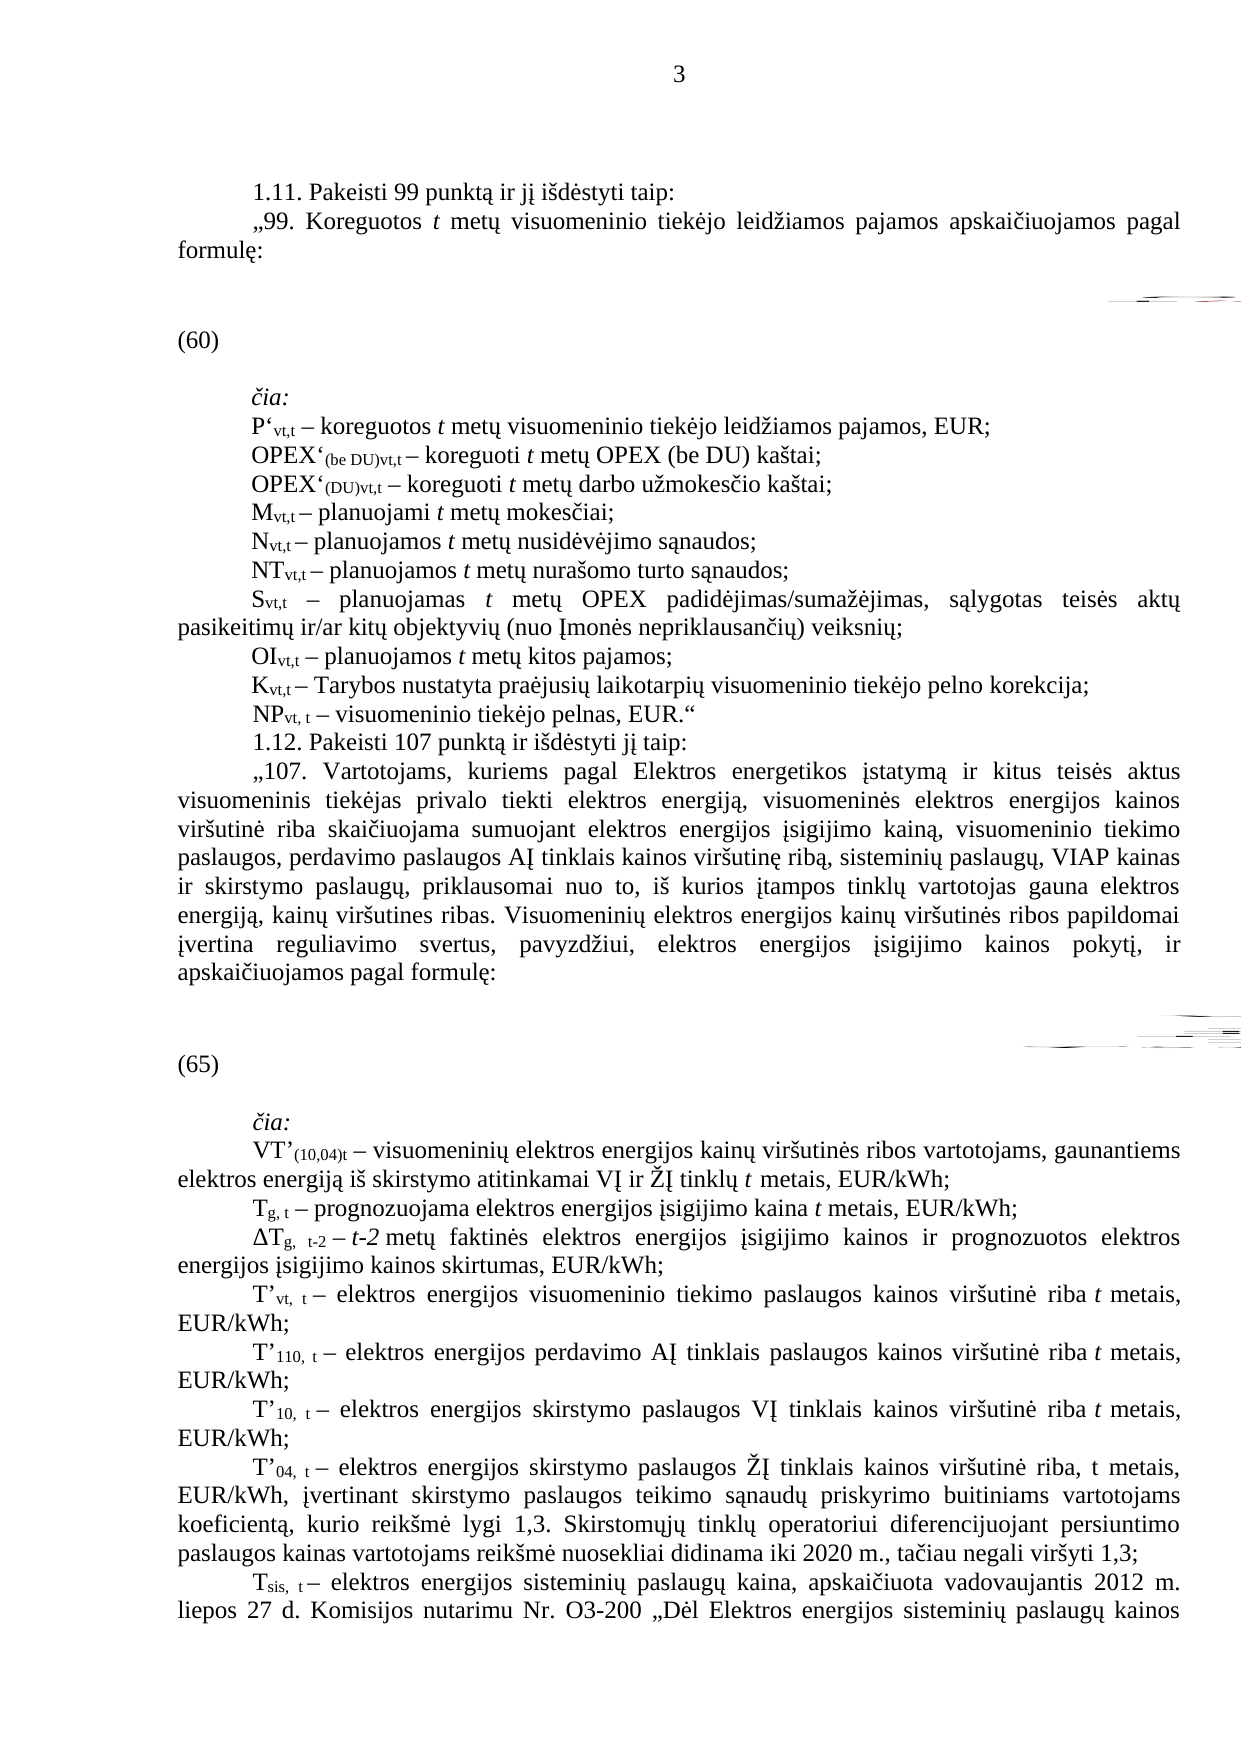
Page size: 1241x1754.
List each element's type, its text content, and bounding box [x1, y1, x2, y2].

text P‘vt,t – koreguotos t metų visuomeninio tiekėjo leidžiamos pajamos, EUR; [177, 411, 1181, 440]
text (60) [177, 292, 1181, 354]
text Tg, t – prognozuojama elektros energijos įsigijimo kaina t metais, EUR/kWh; [177, 1193, 1181, 1222]
text VT’(10,04)t – visuomeninių elektros energijos kainų viršutinės ribos vartotojams, gaunantiems elektros energiją iš skirstymo atitinkamai VĮ ir ŽĮ tinklų t metais, EUR/kWh; [177, 1136, 1181, 1193]
text Mvt,t – planuojami t metų mokesčiai; [177, 497, 1181, 526]
text T’110, t – elektros energijos perdavimo AĮ tinklais paslaugos kainos viršutinė riba t metais, EUR/kWh; [177, 1337, 1181, 1394]
text čia: [177, 382, 1181, 411]
text čia: [177, 1107, 1181, 1136]
text „107. Vartotojams, kuriems pagal Elektros energetikos įstatymą ir kitus teisės aktus visuomeninis tiekėjas privalo tiekti elektros energiją, visuomeninės elektros energijos kainos viršutinė riba skaičiuojama sumuojant elektros energijos įsigijimo kainą, visuomeninio tiekimo paslaugos, perdavimo paslaugos AĮ tinklais kainos viršutinę ribą, sisteminių paslaugų, VIAP kainas ir skirstymo paslaugų, priklausomai nuo to, iš kurios įtampos tinklų vartotojas gauna elektros energiją, kainų viršutines ribas. Visuomeninių elektros energijos kainų viršutinės ribos papildomai įvertina reguliavimo svertus, pavyzdžiui, elektros energijos įsigijimo kainos pokytį, ir apskaičiuojamos pagal formulę: [177, 756, 1181, 986]
text OIvt,t – planuojamos t metų kitos pajamos; [177, 641, 1181, 670]
text Svt,t – planuojamas t metų OPEX padidėjimas/sumažėjimas, sąlygotas teisės aktų pasikeitimų ir/ar kitų objektyvių (nuo Įmonės nepriklausančių) veiksnių; [177, 584, 1181, 641]
text T’vt, t – elektros energijos visuomeninio tiekimo paslaugos kainos viršutinė riba t metais, EUR/kWh; [177, 1279, 1181, 1337]
text „99. Koreguotos t metų visuomeninio tiekėjo leidžiamos pajamos apskaičiuojamos pagal formulę: [177, 206, 1181, 263]
text OPEX‘(DU)vt,t – koreguoti t metų darbo užmokesčio kaštai; [177, 469, 1181, 497]
text Tsis, t – elektros energijos sisteminių paslaugų kaina, apskaičiuota vadovaujantis 2012 m. liepos 27 d. Komisijos nutarimu Nr. O3-200 „Dėl Elektros energijos sisteminių paslaugų kainos [177, 1567, 1181, 1624]
text 1.12. Pakeisti 107 punktą ir išdėstyti jį taip: [177, 727, 1181, 756]
text Nvt,t – planuojamos t metų nusidėvėjimo sąnaudos; [177, 526, 1181, 555]
text T’04, t – elektros energijos skirstymo paslaugos ŽĮ tinklais kainos viršutinė riba, t metais, EUR/kWh, įvertinant skirstymo paslaugos teikimo sąnaudų priskyrimo buitiniams vartotojams koeficientą, kurio reikšmė lygi 1,3. Skirstomųjų tinklų operatoriui diferencijuojant persiuntimo paslaugos kainas vartotojams reikšmė nuosekliai didinama iki 2020 m., tačiau negali viršyti 1,3; [177, 1452, 1181, 1567]
text NTvt,t – planuojamos t metų nurašomo turto sąnaudos; [177, 555, 1181, 584]
text T’10, t – elektros energijos skirstymo paslaugos VĮ tinklais kainos viršutinė riba t metais, EUR/kWh; [177, 1394, 1181, 1452]
text (65) [177, 1015, 1181, 1078]
text 1.11. Pakeisti 99 punktą ir jį išdėstyti taip: [177, 177, 1181, 206]
text OPEX‘(be DU)vt,t – koreguoti t metų OPEX (be DU) kaštai; [177, 440, 1181, 469]
text ΔTg, t-2 – t-2 metų faktinės elektros energijos įsigijimo kainos ir prognozuotos elektros energijos įsigijimo kainos skirtumas, EUR/kWh; [177, 1222, 1181, 1279]
text NPvt, t – visuomeninio tiekėjo pelnas, EUR.“ [177, 699, 1181, 727]
text Kvt,t – Tarybos nustatyta praėjusių laikotarpių visuomeninio tiekėjo pelno korekcija; [177, 670, 1181, 699]
